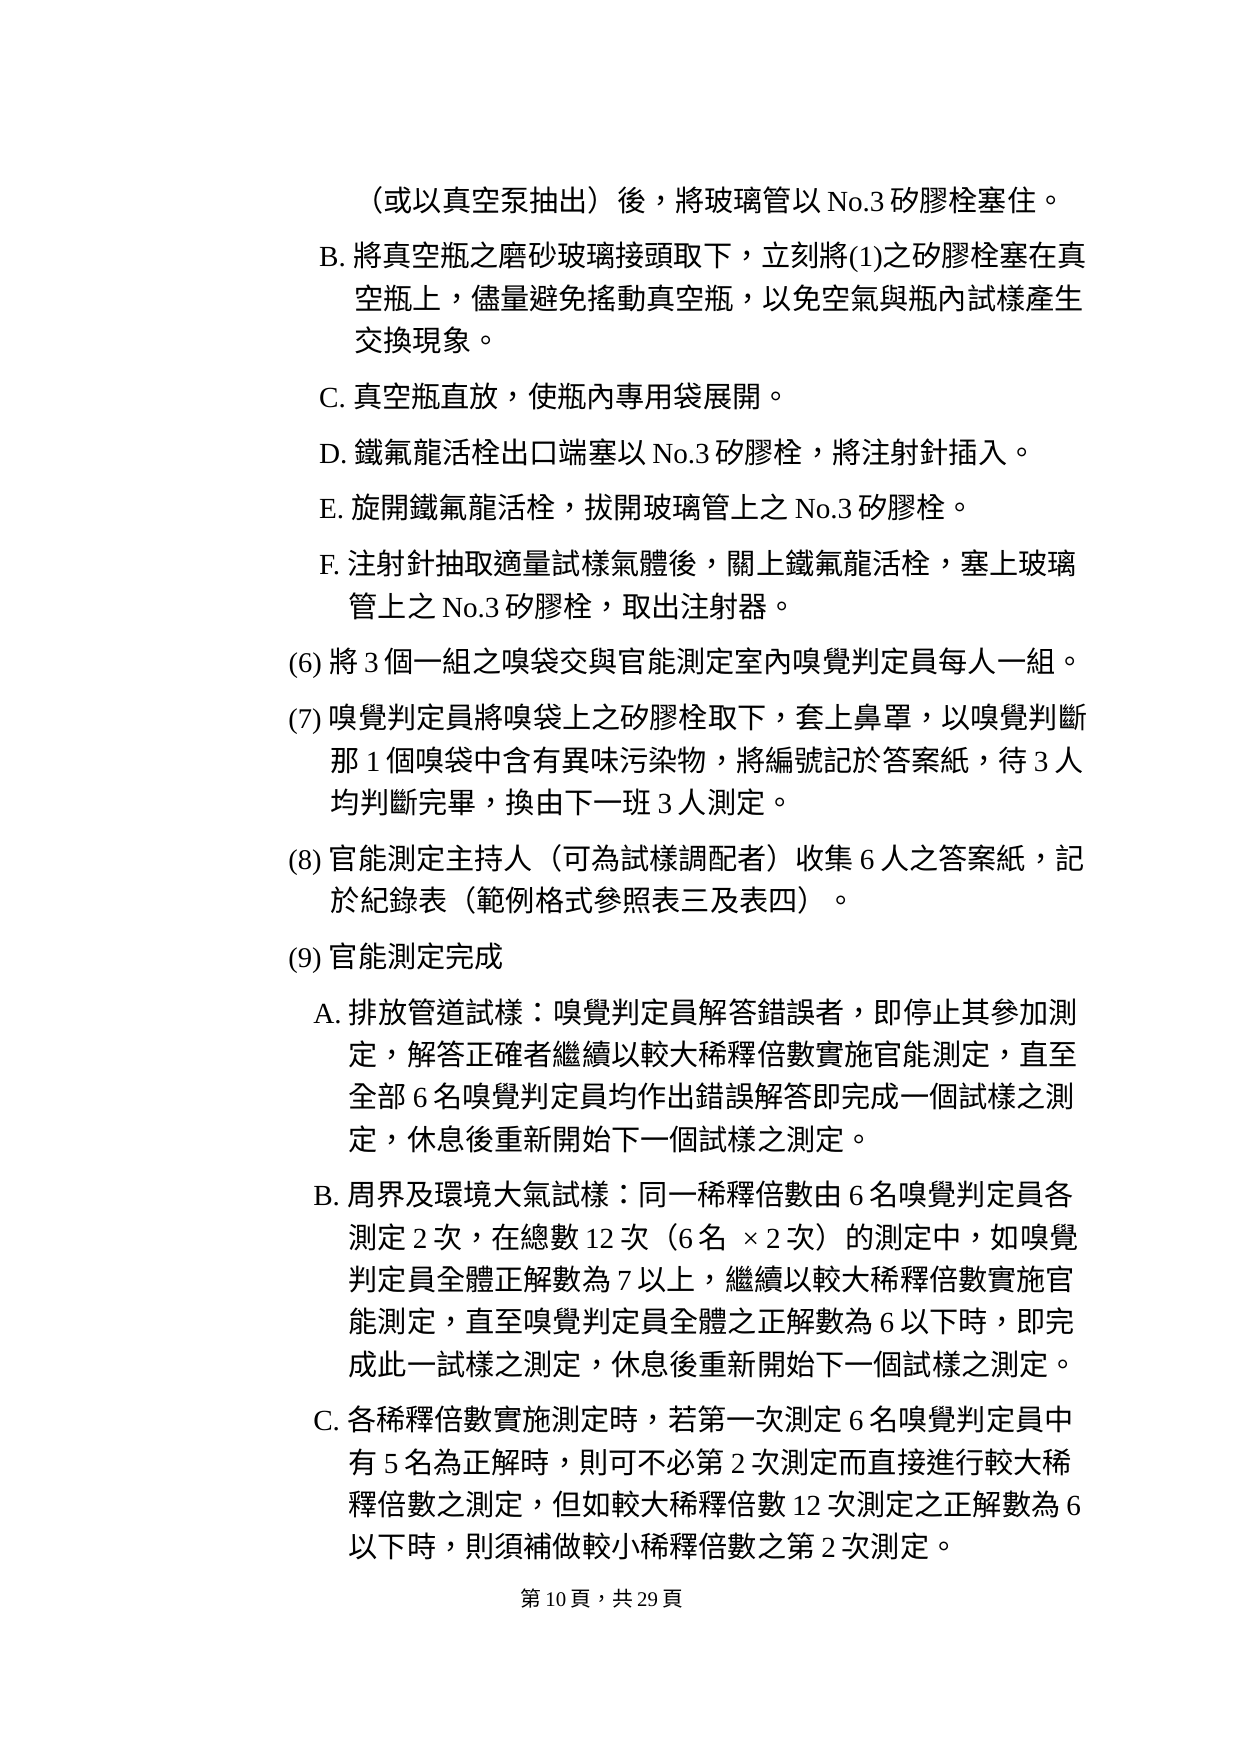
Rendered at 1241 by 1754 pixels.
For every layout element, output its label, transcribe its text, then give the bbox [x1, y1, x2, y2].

list （或以真空泵抽出）後，將玻璃管以No.3矽膠栓塞住。 [319, 177, 1093, 219]
list 真空瓶直放，使瓶內專用袋展開。 [319, 373, 1093, 416]
list 周界及環境大氣試樣：同一稀釋倍數由6名嗅覺判定員各測定2次，在總數12次（6名 × 2次）的測定中，如嗅覺判定員全體正解數為7以上，繼續以較大稀釋倍數實施官能測定，直至嗅覺判定員全體之正解數為6以下時，即完成此一試樣之測定，休息後重新開始下一個試樣之測定。 [313, 1172, 1093, 1383]
list 將3個一組之嗅袋交與官能測定室內嗅覺判定員每人一組。 [260, 639, 1093, 681]
list 旋開鐵氟龍活栓，拔開玻璃管上之No.3矽膠栓。 [319, 485, 1093, 527]
list 鐵氟龍活栓出口端塞以No.3矽膠栓，將注射針插入。 [319, 429, 1093, 472]
list 嗅覺判定員將嗅袋上之矽膠栓取下，套上鼻罩，以嗅覺判斷那1個嗅袋中含有異味污染物，將編號記於答案紙，待3人均判斷完畢，換由下一班3人測定。 [260, 695, 1093, 822]
list 排放管道試樣：嗅覺判定員解答錯誤者，即停止其參加測定，解答正確者繼續以較大稀釋倍數實施官能測定，直至全部6名嗅覺判定員均作出錯誤解答即完成一個試樣之測定，休息後重新開始下一個試樣之測定。 [313, 989, 1093, 1158]
list 將真空瓶之磨砂玻璃接頭取下，立刻將(1)之矽膠栓塞在真空瓶上，儘量避免搖動真空瓶，以免空氣與瓶內試樣產生交換現象。 [319, 233, 1093, 360]
list 官能測定完成 [260, 933, 1093, 976]
list 注射針抽取適量試樣氣體後，關上鐵氟龍活栓，塞上玻璃管上之No.3矽膠栓，取出注射器。 [319, 541, 1093, 626]
list 官能測定主持人（可為試樣調配者）收集6人之答案紙，記於紀錄表（範例格式參照表三及表四）。 [260, 835, 1093, 920]
list 各稀釋倍數實施測定時，若第一次測定6名嗅覺判定員中有5名為正解時，則可不必第2次測定而直接進行較大稀釋倍數之測定，但如較大稀釋倍數12次測定之正解數為6以下時，則須補做較小稀釋倍數之第2次測定。 [313, 1397, 1093, 1566]
